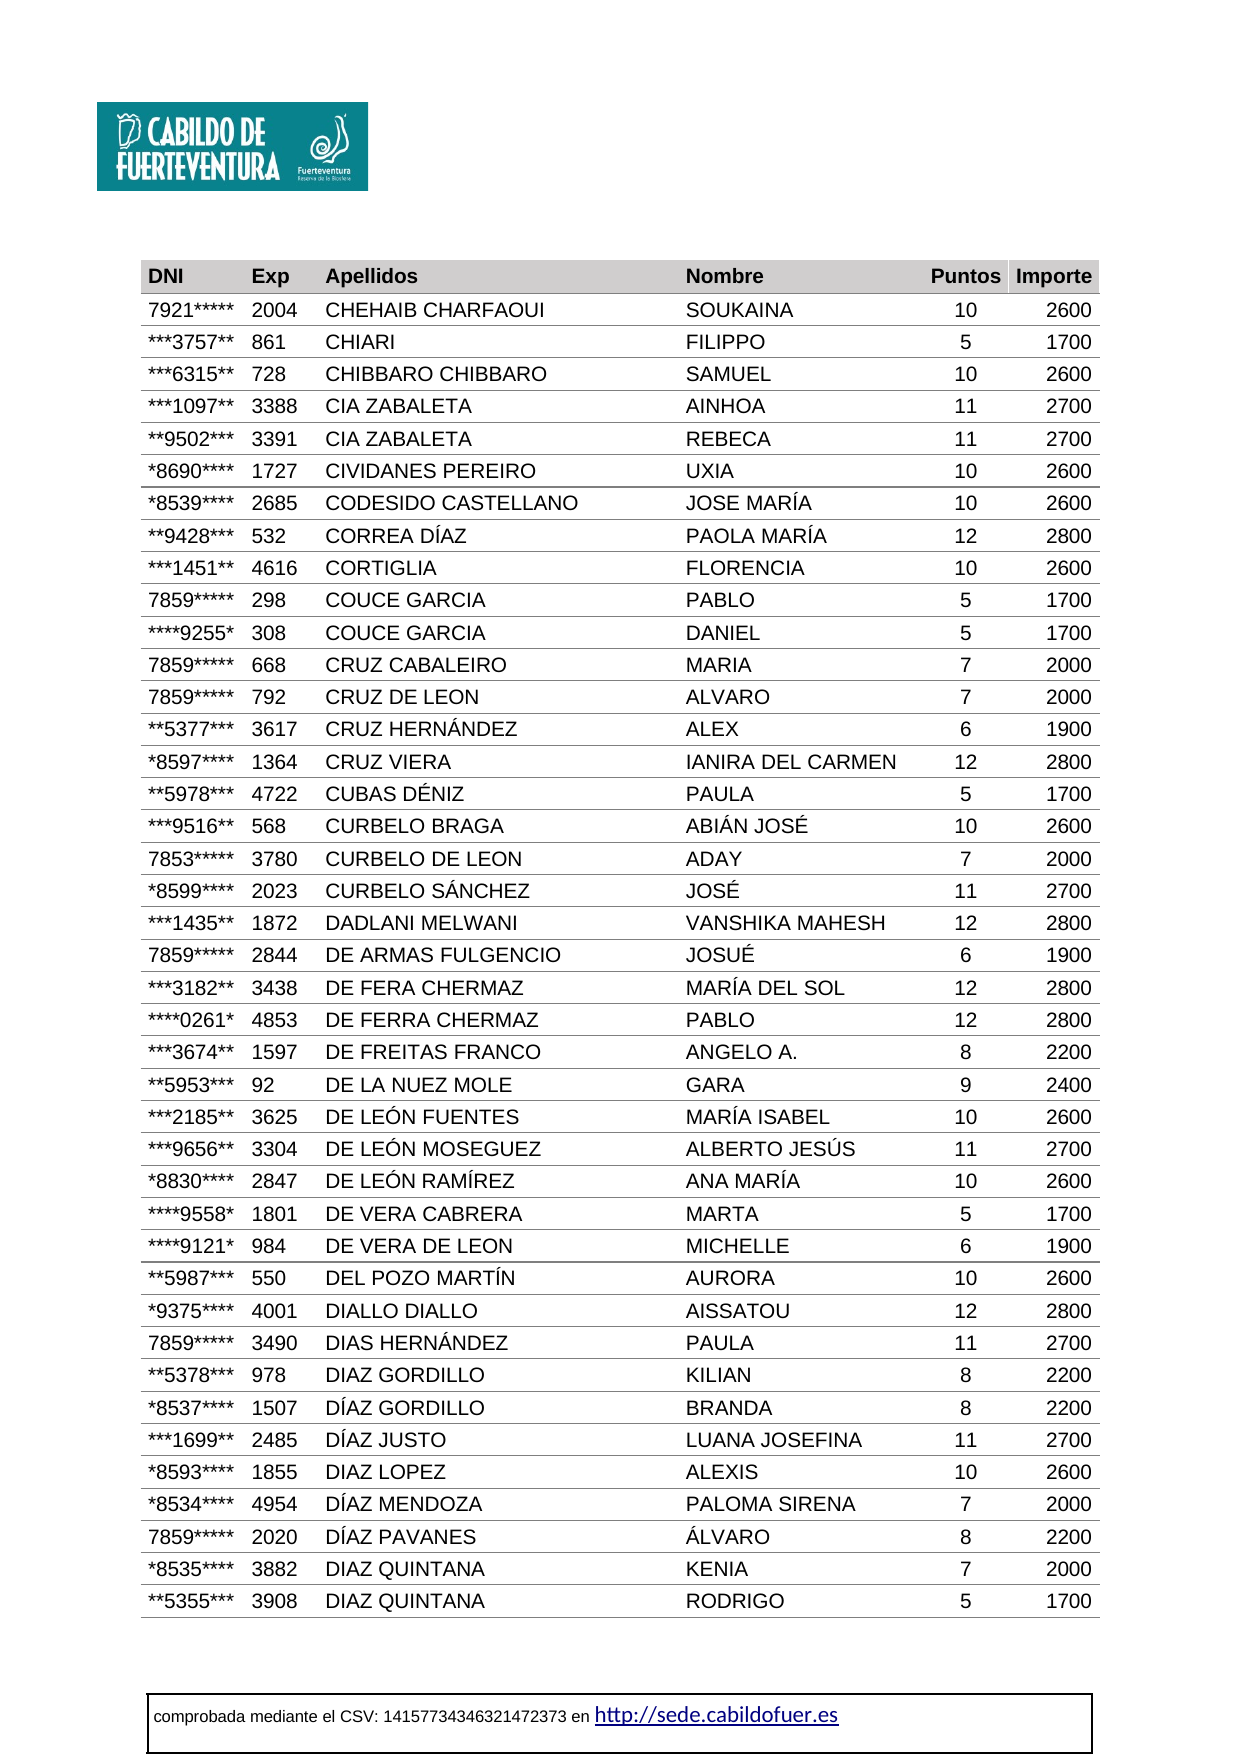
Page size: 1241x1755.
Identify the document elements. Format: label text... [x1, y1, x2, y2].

table_cell 4001 [243, 1295, 311, 1326]
table_cell **5978*** [141, 778, 243, 809]
table_cell RODRIGO [633, 1585, 914, 1617]
table_cell CRUZ HERNÁNDEZ [311, 714, 633, 745]
table_cell DANIEL [633, 617, 914, 648]
table_cell MARTA [633, 1198, 914, 1229]
table_cell 984 [243, 1230, 311, 1261]
table_cell 2600 [1009, 552, 1099, 583]
table_cell 12 [914, 907, 1008, 938]
table_cell 2800 [1009, 1295, 1099, 1326]
table_cell 1700 [1009, 584, 1099, 616]
table_cell 2800 [1009, 972, 1099, 1003]
table_cell 2200 [1009, 1036, 1099, 1068]
table_cell 2200 [1009, 1392, 1099, 1423]
table_cell 12 [914, 1004, 1008, 1035]
table_cell 2000 [1009, 1489, 1099, 1520]
table_cell ADAY [633, 843, 914, 874]
table_cell *8597**** [141, 746, 243, 777]
table_cell ****0261* [141, 1004, 243, 1035]
table_cell 10 [914, 1263, 1008, 1294]
table_cell *9375**** [141, 1295, 243, 1326]
table_cell SAMUEL [633, 358, 914, 389]
table_cell 2600 [1009, 1101, 1099, 1132]
table_cell 2847 [243, 1166, 311, 1197]
table_cell 4954 [243, 1489, 311, 1520]
table_cell DÍAZ PAVANES [311, 1521, 633, 1552]
table_cell 4616 [243, 552, 311, 583]
table_cell ***1097** [141, 391, 243, 422]
table_cell MICHELLE [633, 1230, 914, 1261]
table_cell 550 [243, 1263, 311, 1294]
table_cell 7859***** [141, 940, 243, 971]
table_cell 3780 [243, 843, 311, 874]
table_cell 2700 [1009, 1327, 1099, 1358]
table_cell 12 [914, 972, 1008, 1003]
table_header Importe [1009, 260, 1099, 293]
table_cell DE FREITAS FRANCO [311, 1036, 633, 1068]
table_cell 4853 [243, 1004, 311, 1035]
table_cell 3438 [243, 972, 311, 1003]
table_cell 1872 [243, 907, 311, 938]
table_cell 1700 [1009, 617, 1099, 648]
table_cell PABLO [633, 1004, 914, 1035]
table_cell *8539**** [141, 488, 243, 519]
table_cell 3617 [243, 714, 311, 745]
table_cell 11 [914, 1424, 1008, 1455]
table_cell **5987*** [141, 1263, 243, 1294]
table_cell ***9516** [141, 810, 243, 842]
table_cell DÍAZ JUSTO [311, 1424, 633, 1455]
table_cell 1507 [243, 1392, 311, 1423]
table_cell 3391 [243, 423, 311, 454]
table_cell DÍAZ GORDILLO [311, 1392, 633, 1423]
table_cell CHEHAIB CHARFAOUI [311, 294, 633, 325]
table_cell 298 [243, 584, 311, 616]
table_cell CHIBBARO CHIBBARO [311, 358, 633, 389]
table_cell DIALLO DIALLO [311, 1295, 633, 1326]
table_cell 1700 [1009, 326, 1099, 357]
table_cell 2000 [1009, 681, 1099, 712]
table_cell 7921***** [141, 294, 243, 325]
table_cell 2000 [1009, 843, 1099, 874]
table_cell PAULA [633, 778, 914, 809]
table_cell 7859***** [141, 649, 243, 680]
table_cell MARÍA ISABEL [633, 1101, 914, 1132]
table_cell *8593**** [141, 1456, 243, 1487]
table_cell ALVARO [633, 681, 914, 712]
table_cell DE LEÓN MOSEGUEZ [311, 1133, 633, 1164]
table_cell 3490 [243, 1327, 311, 1358]
table_cell **9502*** [141, 423, 243, 454]
table_cell 7859***** [141, 584, 243, 616]
table_cell 11 [914, 1133, 1008, 1164]
table_cell CUBAS DÉNIZ [311, 778, 633, 809]
table_cell 2600 [1009, 358, 1099, 389]
table_cell ****9255* [141, 617, 243, 648]
table_cell 8 [914, 1392, 1008, 1423]
table_cell PALOMA SIRENA [633, 1489, 914, 1520]
table_cell *8690**** [141, 455, 243, 486]
table_cell DIAZ QUINTANA [311, 1553, 633, 1584]
table_cell 2800 [1009, 746, 1099, 777]
table_cell LUANA JOSEFINA [633, 1424, 914, 1455]
table_cell 12 [914, 746, 1008, 777]
table_cell JOSÉ [633, 875, 914, 906]
table_cell CIVIDANES PEREIRO [311, 455, 633, 486]
table_cell ****9121* [141, 1230, 243, 1261]
table_cell 1700 [1009, 1585, 1099, 1617]
table_cell 2700 [1009, 391, 1099, 422]
table_cell JOSE MARÍA [633, 488, 914, 519]
table_cell 2600 [1009, 1456, 1099, 1487]
table_cell DE FERA CHERMAZ [311, 972, 633, 1003]
table_cell 668 [243, 649, 311, 680]
table_cell **5355*** [141, 1585, 243, 1617]
table_cell 5 [914, 778, 1008, 809]
table_cell 2800 [1009, 1004, 1099, 1035]
table_cell 3388 [243, 391, 311, 422]
table_cell 6 [914, 714, 1008, 745]
table_cell 12 [914, 520, 1008, 551]
table_cell 2700 [1009, 1424, 1099, 1455]
table_cell 5 [914, 1585, 1008, 1617]
table_cell 3908 [243, 1585, 311, 1617]
table_cell 1900 [1009, 714, 1099, 745]
table_cell PAOLA MARÍA [633, 520, 914, 551]
table_cell KENIA [633, 1553, 914, 1584]
table_cell DE ARMAS FULGENCIO [311, 940, 633, 971]
table_cell 10 [914, 552, 1008, 583]
table_cell MARÍA DEL SOL [633, 972, 914, 1003]
table_cell 1364 [243, 746, 311, 777]
table_cell 1900 [1009, 1230, 1099, 1261]
table_cell 4722 [243, 778, 311, 809]
table_cell DIAZ GORDILLO [311, 1359, 633, 1391]
table_cell ***3182** [141, 972, 243, 1003]
table_cell 5 [914, 584, 1008, 616]
table_cell 2600 [1009, 294, 1099, 325]
table_cell 2600 [1009, 1166, 1099, 1197]
table_cell AINHOA [633, 391, 914, 422]
table_cell 7 [914, 681, 1008, 712]
table_cell 1801 [243, 1198, 311, 1229]
table_cell **5953*** [141, 1069, 243, 1100]
table_header Puntos [914, 260, 1008, 293]
table_cell DE FERRA CHERMAZ [311, 1004, 633, 1035]
table_cell CURBELO DE LEON [311, 843, 633, 874]
table_cell **5377*** [141, 714, 243, 745]
table_cell **9428*** [141, 520, 243, 551]
table_cell 7 [914, 1489, 1008, 1520]
table_cell FILIPPO [633, 326, 914, 357]
table_cell 7 [914, 649, 1008, 680]
table_cell AURORA [633, 1263, 914, 1294]
table_cell 2700 [1009, 875, 1099, 906]
table_cell 10 [914, 1166, 1008, 1197]
table_cell BRANDA [633, 1392, 914, 1423]
table_cell 3882 [243, 1553, 311, 1584]
table_cell 2000 [1009, 649, 1099, 680]
table_cell SOUKAINA [633, 294, 914, 325]
table_cell *8830**** [141, 1166, 243, 1197]
table_cell ***3757** [141, 326, 243, 357]
table_cell ***1451** [141, 552, 243, 583]
table_cell DE VERA CABRERA [311, 1198, 633, 1229]
table_cell DIAZ QUINTANA [311, 1585, 633, 1617]
table_cell 792 [243, 681, 311, 712]
table_cell 8 [914, 1359, 1008, 1391]
table_cell 2600 [1009, 1263, 1099, 1294]
table_cell CORTIGLIA [311, 552, 633, 583]
table_cell 7853***** [141, 843, 243, 874]
table_cell DE VERA DE LEON [311, 1230, 633, 1261]
table_cell JOSUÉ [633, 940, 914, 971]
table_cell 1597 [243, 1036, 311, 1068]
table_cell 2400 [1009, 1069, 1099, 1100]
table_cell ***9656** [141, 1133, 243, 1164]
table_cell ANA MARÍA [633, 1166, 914, 1197]
table_cell ***3674** [141, 1036, 243, 1068]
table_cell UXIA [633, 455, 914, 486]
table_cell 6 [914, 940, 1008, 971]
table_cell 978 [243, 1359, 311, 1391]
table_cell ***6315** [141, 358, 243, 389]
table_cell 2700 [1009, 423, 1099, 454]
table_cell 2600 [1009, 488, 1099, 519]
table_cell 1900 [1009, 940, 1099, 971]
table_cell 12 [914, 1295, 1008, 1326]
table_cell ****9558* [141, 1198, 243, 1229]
table_cell DIAS HERNÁNDEZ [311, 1327, 633, 1358]
table_cell GARA [633, 1069, 914, 1100]
table_cell 2600 [1009, 455, 1099, 486]
table_cell 2800 [1009, 907, 1099, 938]
table_cell 92 [243, 1069, 311, 1100]
table_cell 8 [914, 1521, 1008, 1552]
table_cell 2700 [1009, 1133, 1099, 1164]
table_cell ***2185** [141, 1101, 243, 1132]
table_cell CURBELO SÁNCHEZ [311, 875, 633, 906]
table_cell DE LEÓN FUENTES [311, 1101, 633, 1132]
table_cell 10 [914, 810, 1008, 842]
table_cell ANGELO A. [633, 1036, 914, 1068]
table_cell 10 [914, 1101, 1008, 1132]
table_cell CURBELO BRAGA [311, 810, 633, 842]
table_cell 2020 [243, 1521, 311, 1552]
table_header Nombre [633, 260, 914, 293]
table_header Apellidos [311, 260, 633, 293]
table_cell DADLANI MELWANI [311, 907, 633, 938]
table_cell 2200 [1009, 1359, 1099, 1391]
table_cell *8537**** [141, 1392, 243, 1423]
table_cell *8599**** [141, 875, 243, 906]
table_cell COUCE GARCIA [311, 584, 633, 616]
table_cell ALBERTO JESÚS [633, 1133, 914, 1164]
table_cell 10 [914, 488, 1008, 519]
table_cell 532 [243, 520, 311, 551]
table_cell 10 [914, 294, 1008, 325]
table_cell IANIRA DEL CARMEN [633, 746, 914, 777]
table_cell CIA ZABALETA [311, 391, 633, 422]
table_cell MARIA [633, 649, 914, 680]
table_cell 5 [914, 617, 1008, 648]
table_cell REBECA [633, 423, 914, 454]
table_cell 568 [243, 810, 311, 842]
table_header Exp [243, 260, 311, 293]
table_cell 861 [243, 326, 311, 357]
table_cell 10 [914, 455, 1008, 486]
table_cell CRUZ DE LEON [311, 681, 633, 712]
table_cell DE LEÓN RAMÍREZ [311, 1166, 633, 1197]
table_cell 1700 [1009, 778, 1099, 809]
table_cell DÍAZ MENDOZA [311, 1489, 633, 1520]
table_cell 9 [914, 1069, 1008, 1100]
table_cell 2600 [1009, 810, 1099, 842]
table_cell 5 [914, 326, 1008, 357]
table_cell COUCE GARCIA [311, 617, 633, 648]
table_cell 2200 [1009, 1521, 1099, 1552]
table_cell ***1435** [141, 907, 243, 938]
table_cell 3625 [243, 1101, 311, 1132]
table_cell DIAZ LOPEZ [311, 1456, 633, 1487]
table_cell PAULA [633, 1327, 914, 1358]
table_cell 7859***** [141, 681, 243, 712]
table_cell ÁLVARO [633, 1521, 914, 1552]
table_cell 2000 [1009, 1553, 1099, 1584]
table_cell CRUZ CABALEIRO [311, 649, 633, 680]
table_cell ***1699** [141, 1424, 243, 1455]
table_cell 11 [914, 391, 1008, 422]
table_cell KILIAN [633, 1359, 914, 1391]
table_cell 7 [914, 1553, 1008, 1584]
table_cell CORREA DÍAZ [311, 520, 633, 551]
table_cell 2023 [243, 875, 311, 906]
table_cell 8 [914, 1036, 1008, 1068]
table_cell ALEX [633, 714, 914, 745]
table_cell PABLO [633, 584, 914, 616]
table_cell *8535**** [141, 1553, 243, 1584]
table_cell 1727 [243, 455, 311, 486]
table_cell 2485 [243, 1424, 311, 1455]
table_cell 10 [914, 358, 1008, 389]
table_cell 1855 [243, 1456, 311, 1487]
table_cell 1700 [1009, 1198, 1099, 1229]
table_cell 5 [914, 1198, 1008, 1229]
table_cell **5378*** [141, 1359, 243, 1391]
table_cell CHIARI [311, 326, 633, 357]
table_cell 10 [914, 1456, 1008, 1487]
table_cell *8534**** [141, 1489, 243, 1520]
table_cell VANSHIKA MAHESH [633, 907, 914, 938]
table_cell DEL POZO MARTÍN [311, 1263, 633, 1294]
table_cell 2004 [243, 294, 311, 325]
table_cell 11 [914, 423, 1008, 454]
table_cell 2844 [243, 940, 311, 971]
table_cell 7859***** [141, 1521, 243, 1552]
table_cell CIA ZABALETA [311, 423, 633, 454]
table_cell FLORENCIA [633, 552, 914, 583]
table_cell 2685 [243, 488, 311, 519]
table_cell AISSATOU [633, 1295, 914, 1326]
table_cell 6 [914, 1230, 1008, 1261]
table_cell CODESIDO CASTELLANO [311, 488, 633, 519]
table_cell 11 [914, 875, 1008, 906]
table_cell 3304 [243, 1133, 311, 1164]
table_cell 728 [243, 358, 311, 389]
table_cell CRUZ VIERA [311, 746, 633, 777]
table_cell 308 [243, 617, 311, 648]
table_cell 2800 [1009, 520, 1099, 551]
table_cell ABIÁN JOSÉ [633, 810, 914, 842]
table_cell ALEXIS [633, 1456, 914, 1487]
table_cell 11 [914, 1327, 1008, 1358]
table_header DNI [141, 260, 243, 293]
table_cell 7 [914, 843, 1008, 874]
table_cell DE LA NUEZ MOLE [311, 1069, 633, 1100]
table_cell 7859***** [141, 1327, 243, 1358]
